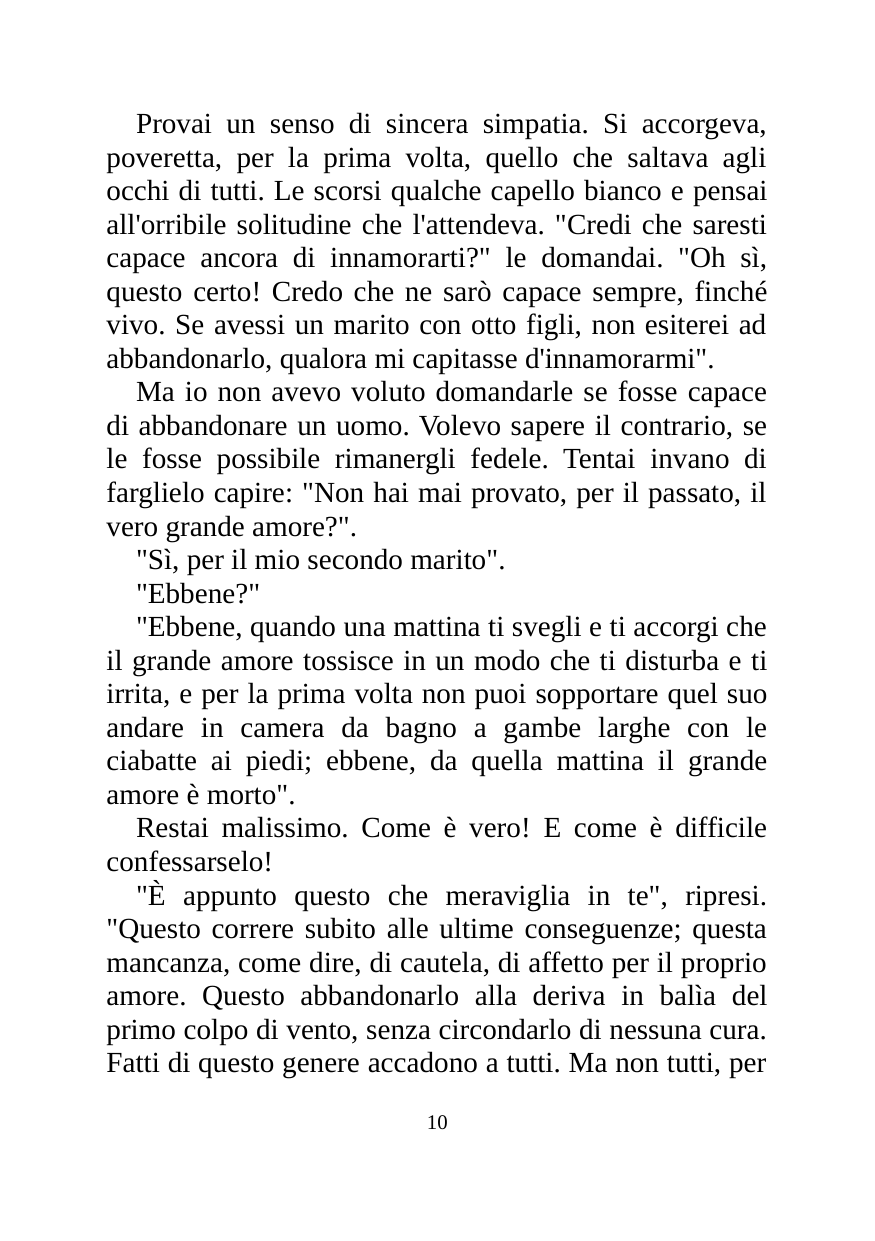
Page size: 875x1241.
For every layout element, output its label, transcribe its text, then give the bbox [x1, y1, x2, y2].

text Provai un senso di sincera simpatia. Si accorgeva, poveretta, per la prima volta, quello che saltava agli occhi di tutti. Le scorsi qualche capello bianco e pensai all'orribile solitudine che l'attendeva. "Credi che saresti capace ancora di innamorarti?" le domandai. "Oh sì, questo certo! Credo che ne sarò capace sempre, finché vivo. Se avessi un marito con otto figli, non esiterei ad abbandonarlo, qualora mi capitasse d'innamorarmi". [106, 106, 768, 374]
text "È appunto questo che meraviglia in te", ripresi. "Questo correre subito alle ultime conseguenze; questa mancanza, come dire, di cautela, di affetto per il proprio amore. Questo abbandonarlo alla deriva in balìa del primo colpo di vento, senza circondarlo di nessuna cura. Fatti di questo genere accadono a tutti. Ma non tutti, per [106, 878, 768, 1079]
text "Ebbene, quando una mattina ti svegli e ti accorgi che il grande amore tossisce in un modo che ti disturba e ti irrita, e per la prima volta non puoi sopportare quel suo andare in camera da bagno a gambe larghe con le ciabatte ai piedi; ebbene, da quella mattina il grande amore è morto". [106, 609, 768, 811]
text "Sì, per il mio secondo marito". [106, 542, 768, 576]
text Restai malissimo. Come è vero! E come è difficile confessarselo! [106, 811, 768, 878]
text "Ebbene?" [106, 576, 768, 609]
text Ma io non avevo voluto domandarle se fosse capace di abbandonare un uomo. Volevo sapere il contrario, se le fosse possibile rimanergli fedele. Tentai invano di farglielo capire: "Non hai mai provato, per il passato, il vero grande amore?". [106, 374, 768, 542]
